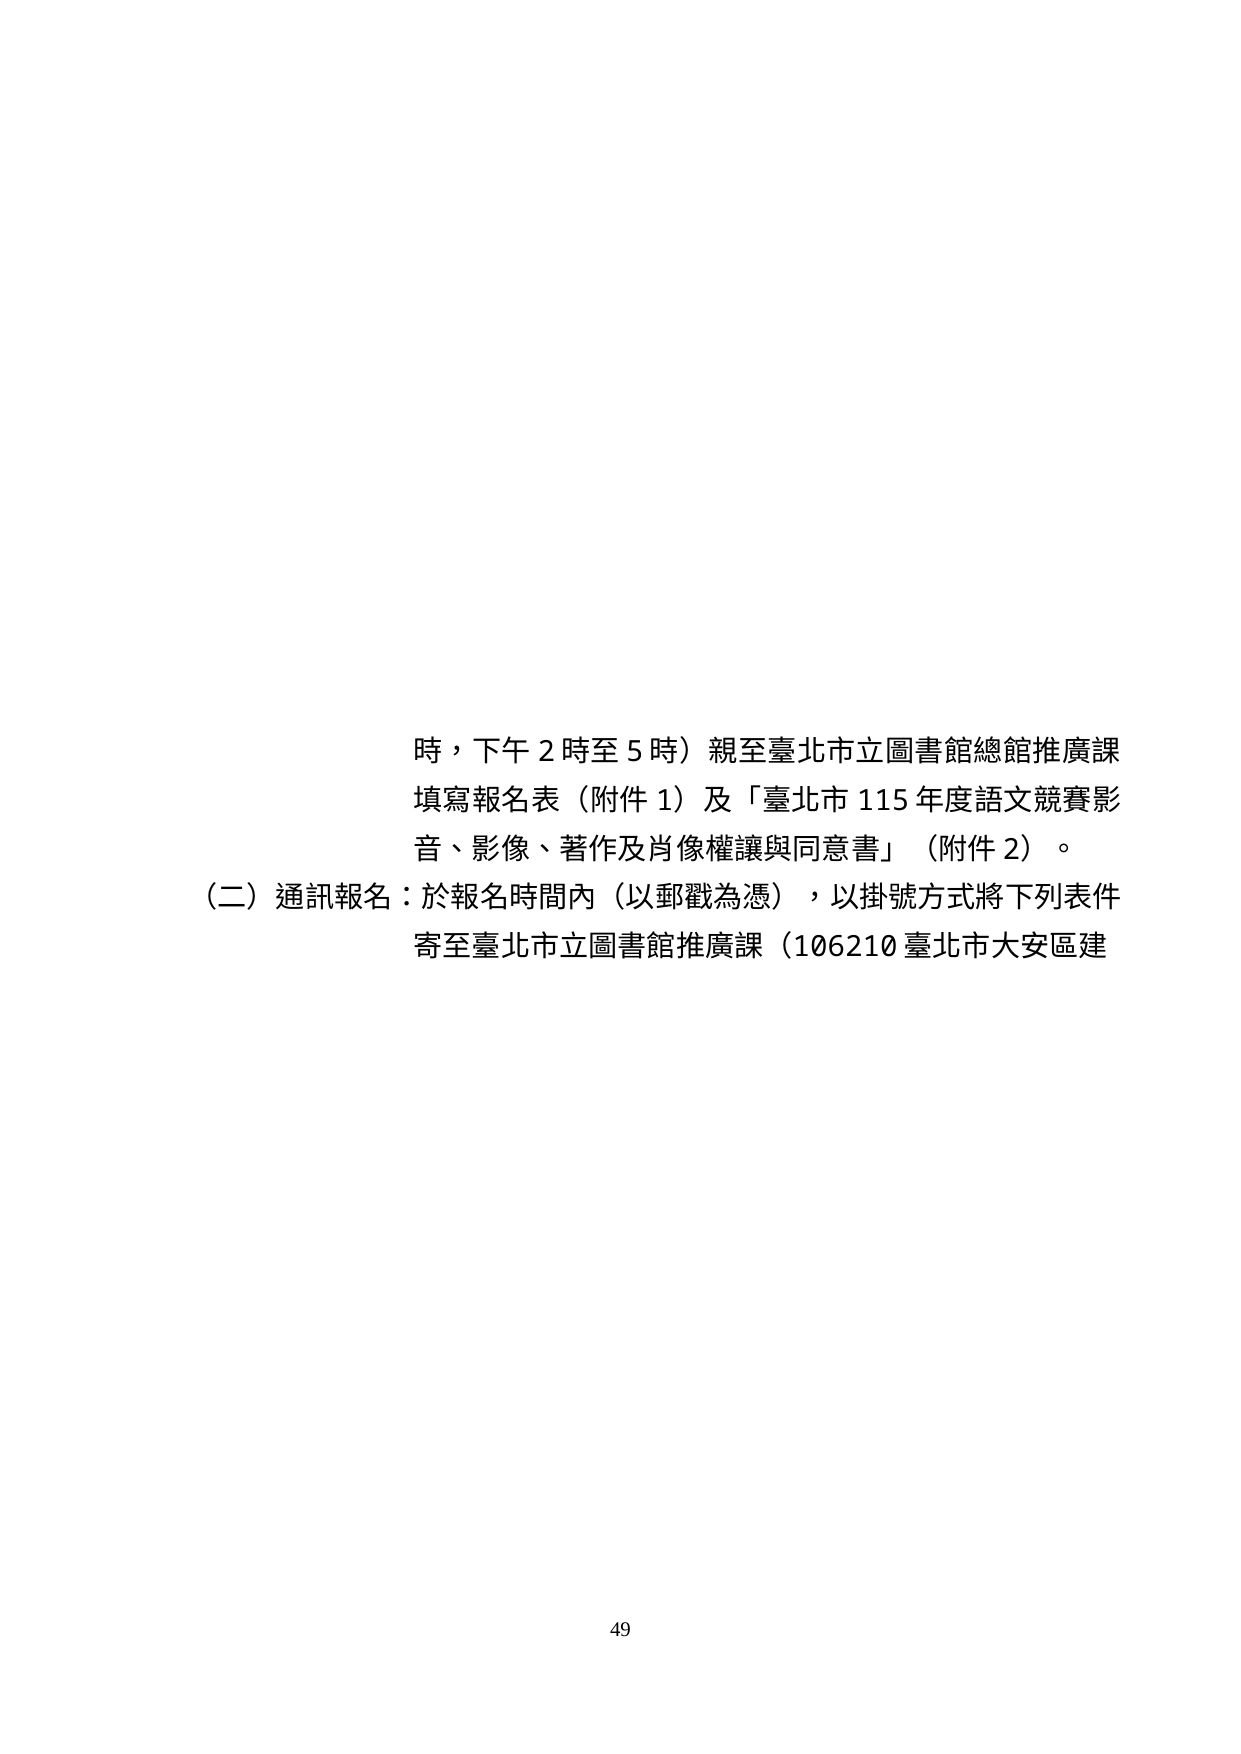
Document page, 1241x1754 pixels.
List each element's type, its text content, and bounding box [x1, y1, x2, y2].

text 時，下午2時至5時）親至臺北市立圖書館總館推廣課填寫報名表（附件1）及「臺北市115年度語文競賽影音、影像、著作及肖像權讓與同意書」（附件2）。 [118, 728, 1122, 868]
text （二）通訊報名：於報名時間內（以郵戳為憑），以掛號方式將下列表件寄至臺北市立圖書館推廣課（106210臺北市大安區建 [118, 874, 1122, 965]
